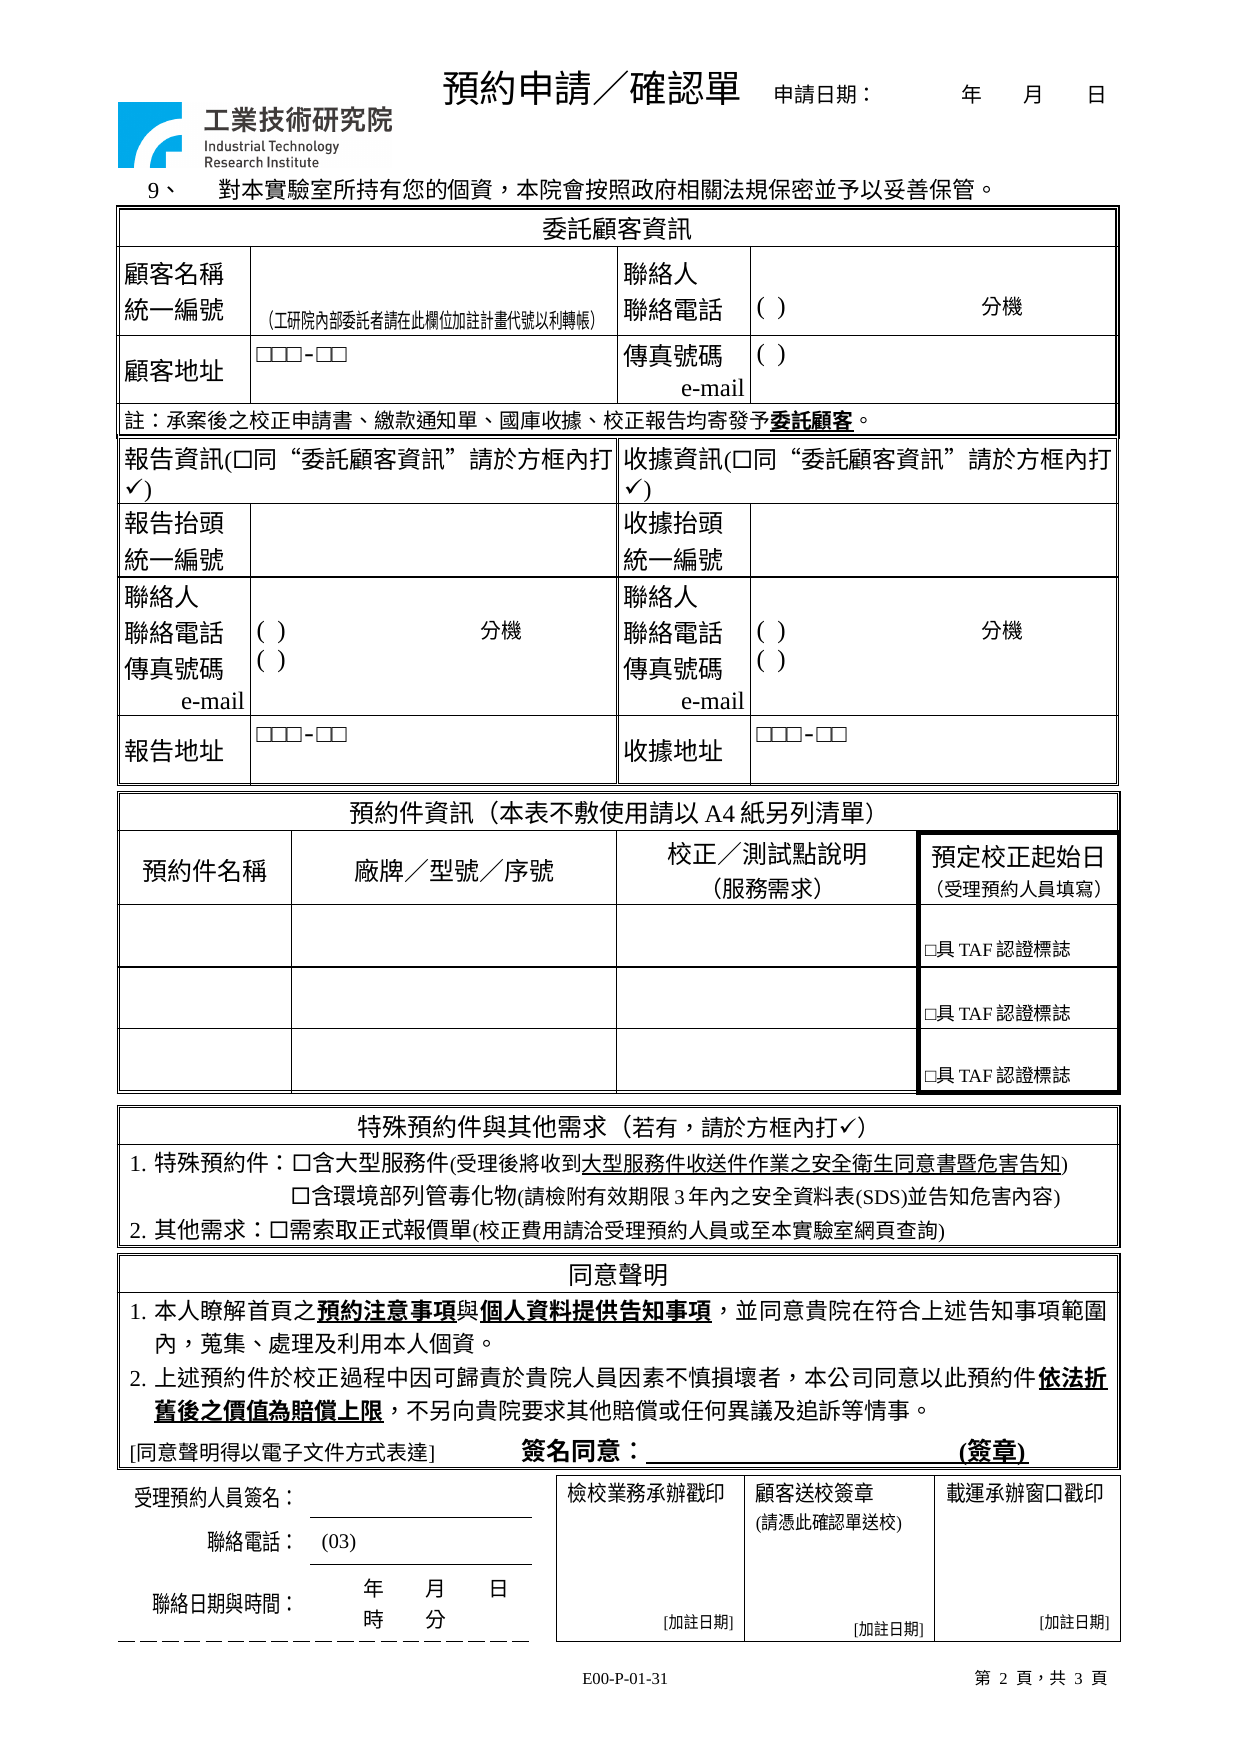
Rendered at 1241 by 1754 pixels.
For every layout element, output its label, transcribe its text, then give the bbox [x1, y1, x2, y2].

table_cell 聯絡人 聯絡電話 [618, 247, 750, 334]
table_header [310, 1475, 532, 1517]
table_cell [251, 504, 616, 576]
table_cell [120, 905, 291, 966]
table_header 載運承辦窗口戳印 [加註日期] [935, 1476, 1120, 1641]
table_cell □具TAF認證標誌 [921, 968, 1117, 1028]
table_cell [617, 905, 916, 966]
table_cell 註：承案後之校正申請書、繳款通知單、國庫收據、校正報告均寄發予委託顧客。 [120, 404, 1115, 434]
table_cell [120, 968, 291, 1028]
table_cell 顧客名稱 統一編號 [120, 247, 250, 334]
table_cell □□□-□□ [751, 716, 1116, 783]
table_cell 聯絡人 聯絡電話 傳真號碼 e-mail [619, 578, 750, 715]
table_cell 特殊預約件：含大型服務件(受理後將收到大型服務件收送件作業之安全衛生同意書暨危害告知) 含環境部列管毒化物(請檢附有效期限3年內之安全資料表(SDS)並告知危害內容) 其他需求：需索取正式報價單(校正費用請洽受理預約人員或至本實驗室網頁查詢) [120, 1145, 1117, 1245]
table_cell [751, 504, 1116, 576]
table_cell 收據抬頭 統一編號 [619, 504, 750, 576]
table_header 檢校業務承辦戳印 [加註日期] [557, 1476, 744, 1641]
table_cell □具TAF認證標誌 [921, 1029, 1117, 1090]
table_cell □□□-□□ [251, 716, 616, 783]
table_cell 報告抬頭 統一編號 [120, 504, 250, 576]
table_cell 聯絡日期與時間： [118, 1564, 310, 1641]
table_cell [532, 1517, 556, 1564]
table_cell [120, 1029, 291, 1090]
table_cell ( ) 分機 ( ) [751, 578, 1116, 715]
table_header 委託顧客資訊 [120, 210, 1115, 246]
table_cell 報告地址 [120, 716, 250, 783]
table_cell 本人瞭解首頁之預約注意事項與個人資料提供告知事項，並同意貴院在符合上述告知事項範圍內，蒐集、處理及利用本人個資。 上述預約件於校正過程中因可歸責於貴院人員因素不慎損壞者，本公司同意以此預約件依法折舊後之價值為賠償上限，不另向貴院要求其他賠償或任何異議及追訴等情事。 [同意聲明得以電子文件方式表達] 簽名同意︰ (簽章) [120, 1293, 1117, 1467]
table_cell [292, 905, 616, 966]
table_cell □□□-□□ [251, 336, 617, 403]
table_cell 聯絡電話： [118, 1517, 310, 1564]
table_cell ( ) [751, 336, 1115, 403]
table_cell 傳真號碼 e-mail [618, 336, 750, 403]
list 對本實驗室所持有您的個資，本院會按照政府相關法規保密並予以妥善保管。 [148, 167, 1122, 205]
table_cell 年 月 日 時 分 [310, 1565, 532, 1641]
table_header 同意聲明 [120, 1256, 1117, 1292]
table_cell □具TAF認證標誌 [921, 905, 1117, 966]
table_cell （工研院內部委託者請在此欄位加註計畫代號以利轉帳） [251, 247, 617, 334]
table_header 預約件資訊（本表不敷使用請以A4紙另列清單） [120, 794, 1117, 830]
table_cell [292, 968, 616, 1028]
table_cell 收據地址 [619, 716, 750, 783]
table_cell 收據資訊(同“委託顧客資訊”請於方框內打) [619, 439, 1116, 503]
table_cell 廠牌／型號／序號 [292, 831, 616, 904]
table_header 顧客送校簽章 (請憑此確認單送校) [加註日期] [745, 1476, 934, 1641]
table_cell (03) [310, 1518, 532, 1564]
table_cell 預約件名稱 [120, 831, 291, 904]
table_cell [532, 1564, 556, 1641]
table_cell 校正／測試點說明 （服務需求） [617, 831, 916, 904]
table_cell 聯絡人 聯絡電話 傳真號碼 e-mail [120, 578, 250, 715]
table_header 受理預約人員簽名： [118, 1475, 310, 1517]
table_header 特殊預約件與其他需求（若有，請於方框內打） [120, 1108, 1117, 1144]
table_cell [617, 968, 916, 1028]
table_header [532, 1475, 556, 1517]
table_cell 預定校正起始日 （受理預約人員填寫） [921, 835, 1117, 904]
table_cell ( ) 分機 [751, 247, 1115, 334]
table_cell 顧客地址 [120, 336, 250, 403]
table_cell ( ) 分機 ( ) [251, 578, 616, 715]
table_cell [292, 1029, 616, 1090]
table_cell 報告資訊(同“委託顧客資訊”請於方框內打) [120, 439, 616, 503]
table_cell [617, 1029, 916, 1090]
